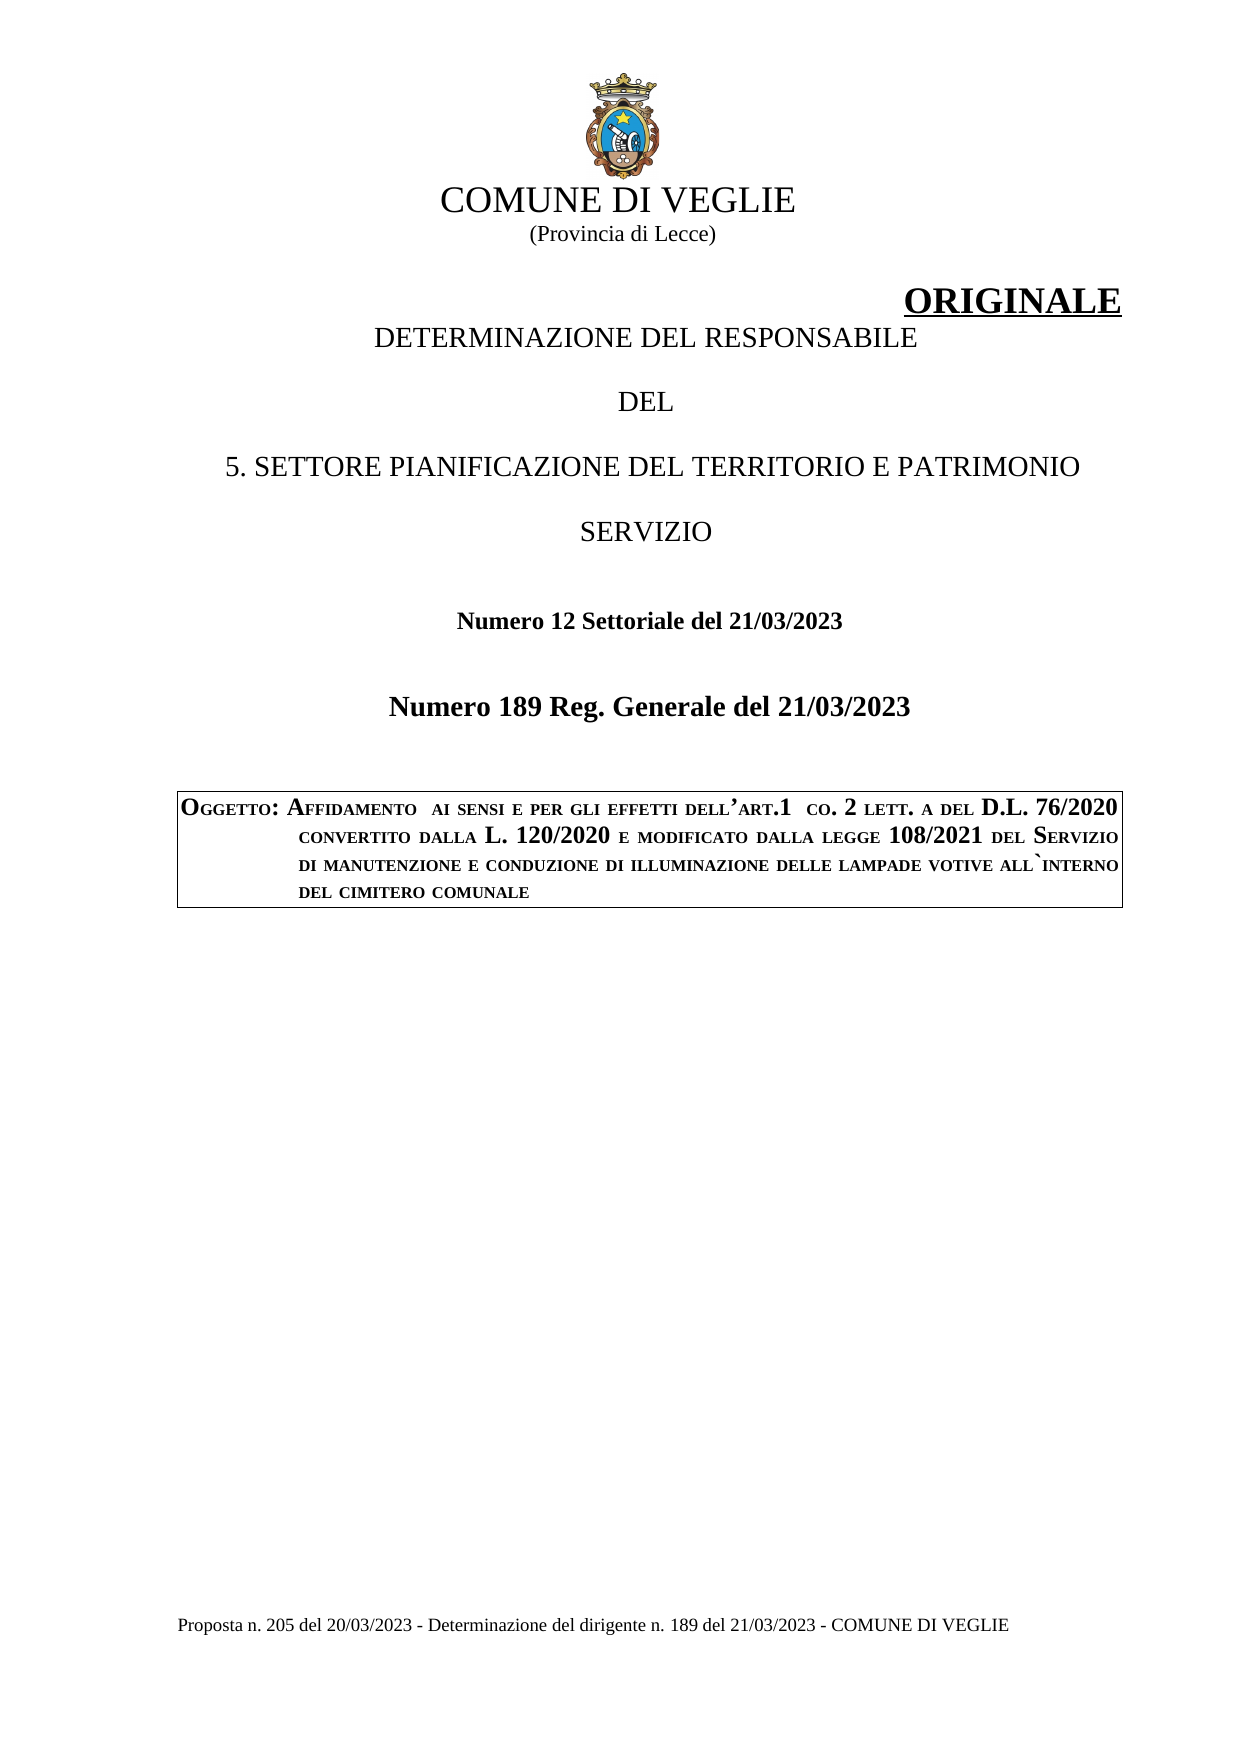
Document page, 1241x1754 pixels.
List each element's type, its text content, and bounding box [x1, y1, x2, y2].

text ORIGINALE [177, 279, 1122, 321]
text DEL [177, 386, 1122, 418]
text Numero 189 Reg. Generale del 21/03/2023 [177, 690, 1122, 723]
text Oggetto: Affidamento ai sensi e per gli effetti dell’art.1 co. 2 lett. a del D.L. 76/2020 convertito dalla L. 120/2020 e modificato dalla legge 108/2021 del Servizio di manutenzione e conduzione di illuminazione delle lampade votive all`interno del cimitero comunale [178, 792, 1122, 907]
text 5. SETTORE PIANIFICAZIONE DEL TERRITORIO E PATRIMONIO [177, 450, 1122, 483]
text SERVIZIO [177, 515, 1122, 547]
table_header COMUNE DI VEGLIE (Provincia di Lecce) [309, 74, 937, 252]
text Numero 12 Settoriale del 21/03/2023 [177, 607, 1122, 635]
text DETERMINAZIONE DEL RESPONSABILE [177, 321, 1122, 353]
picture [586, 73, 660, 180]
table_header [309, 59, 937, 73]
